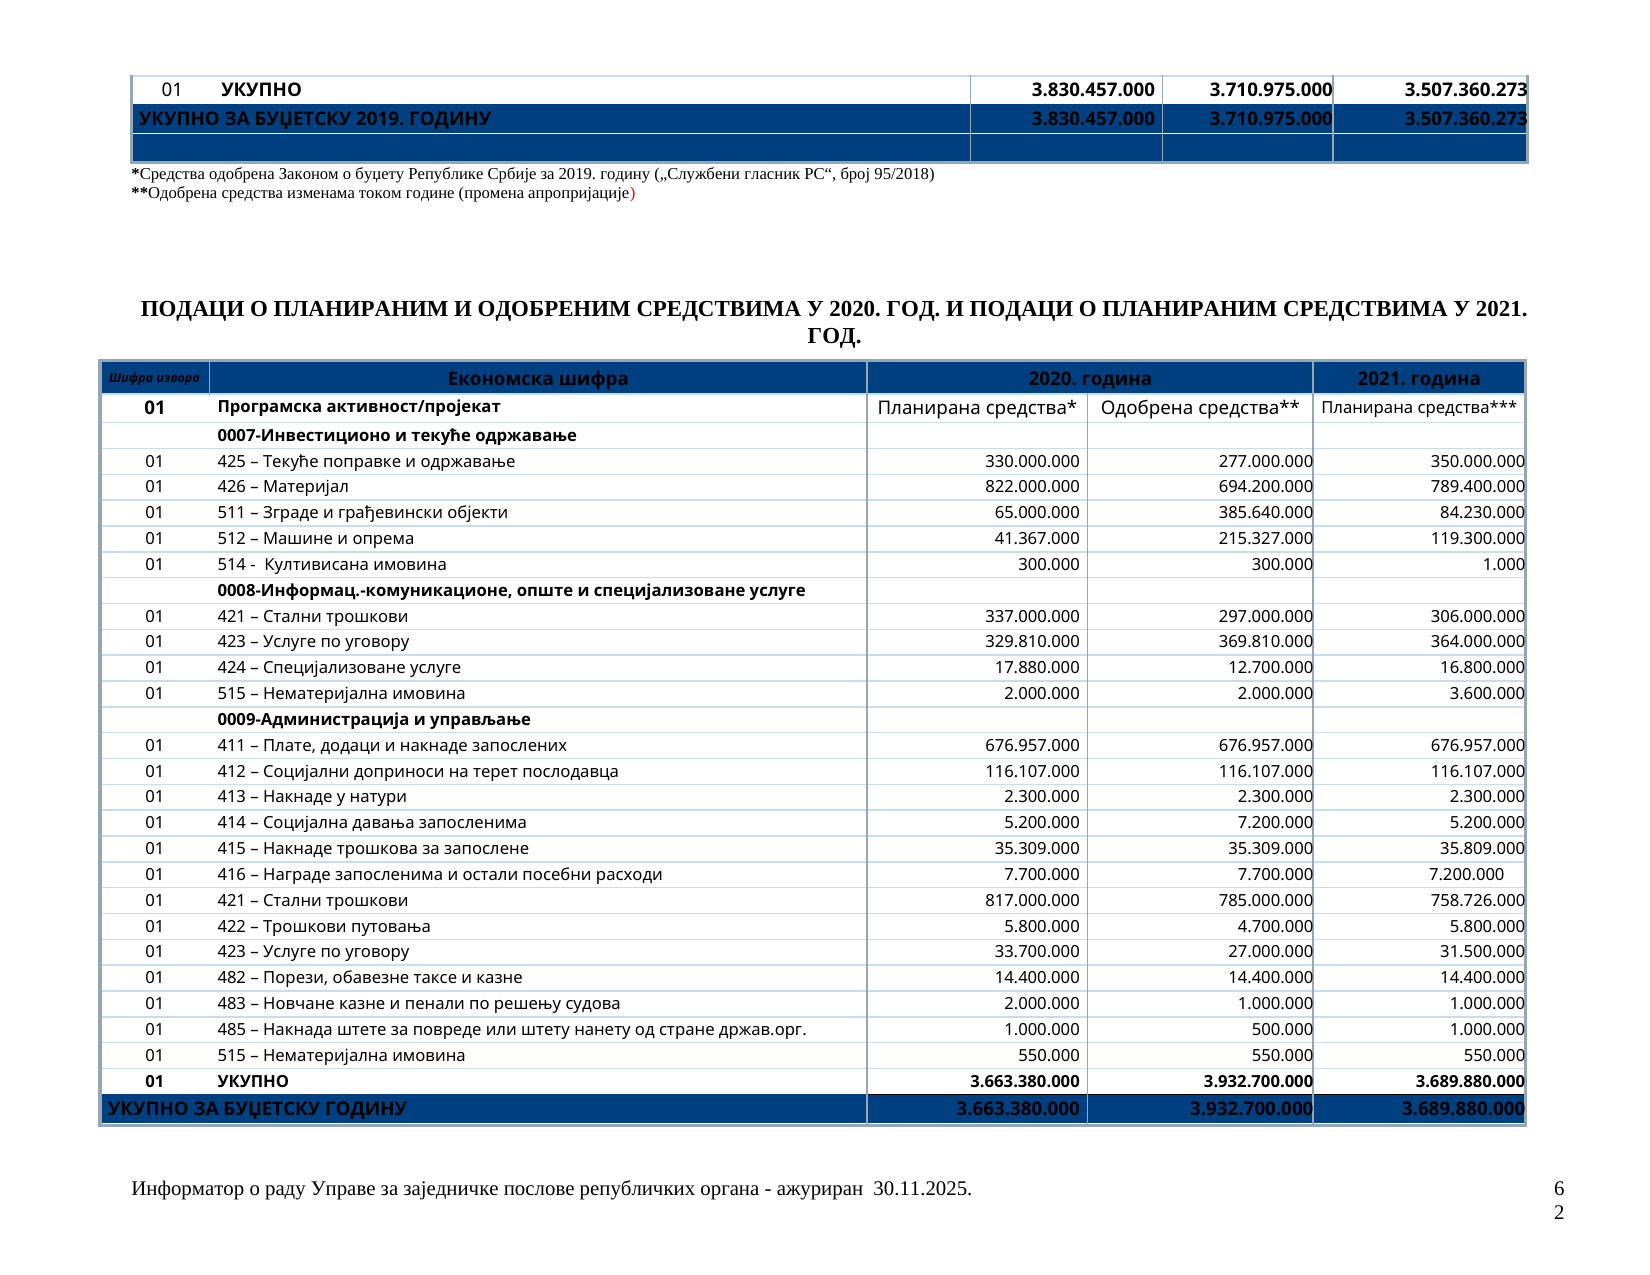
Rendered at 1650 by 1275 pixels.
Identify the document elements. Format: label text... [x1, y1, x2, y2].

table_cell [1163, 134, 1332, 161]
table_cell 01 [102, 501, 209, 525]
table_cell 01 [102, 811, 209, 835]
table_cell 215.327.000 [1088, 527, 1312, 551]
table_cell 01 [102, 785, 209, 809]
table_cell 482 – Порези, обавезне таксе и казне [210, 966, 866, 990]
table_cell 5.800.000 [1314, 914, 1524, 938]
table_cell 35.309.000 [1088, 837, 1312, 861]
table_cell 2.300.000 [868, 785, 1087, 809]
table_cell 35.309.000 [868, 837, 1087, 861]
table_cell 4.700.000 [1088, 914, 1312, 938]
table_cell 31.500.000 [1314, 940, 1524, 964]
table_cell 676.957.000 [1314, 733, 1524, 758]
table_cell 676.957.000 [1088, 733, 1312, 758]
table_cell 411 – Плате, додаци и накнаде запослених [210, 733, 866, 758]
table_cell 423 – Услуге по уговору [210, 630, 866, 654]
table_cell 485 – Накнада штете за повреде или штету нанету од стране држав.орг. [210, 1018, 866, 1042]
table_cell [1088, 423, 1312, 448]
table_cell 35.809.000 [1314, 837, 1524, 861]
table_cell 3.663.380.000 [868, 1095, 1087, 1123]
table_cell 2.000.000 [868, 992, 1087, 1016]
table_cell 7.700.000 [868, 863, 1087, 887]
table_cell 01 [102, 733, 209, 758]
table_cell 3.507.360.273 [1334, 104, 1526, 133]
table_cell 3.710.975.000 [1163, 104, 1332, 133]
table_cell 277.000.000 [1088, 449, 1312, 473]
table_cell 300.000 [868, 553, 1087, 577]
table_cell 3.663.380.000 [868, 1069, 1087, 1093]
table_cell 01 [102, 527, 209, 551]
table_cell 1.000.000 [1314, 1018, 1524, 1042]
table_cell 01 [102, 553, 209, 577]
table_cell 426 – Материјал [210, 475, 866, 499]
table_cell [868, 708, 1087, 732]
table_cell 785.000.000 [1088, 888, 1312, 913]
table_cell 369.810.000 [1088, 630, 1312, 654]
table_cell 01 [102, 630, 209, 654]
table_cell [1088, 578, 1312, 603]
table_cell 694.200.000 [1088, 475, 1312, 499]
table_cell 01 [102, 475, 209, 499]
table_cell 12.700.000 [1088, 656, 1312, 680]
table_cell 337.000.000 [868, 604, 1087, 628]
table_cell 1.000.000 [1314, 992, 1524, 1016]
table_cell 385.640.000 [1088, 501, 1312, 525]
table_cell 0007-Инвестиционо и текуће одржавање [210, 423, 866, 448]
table_cell 414 – Социјална давања запосленима [210, 811, 866, 835]
text **Одобрена средства изменама током године (промена апропријације) [131, 183, 1556, 202]
table_cell 01 [102, 914, 209, 938]
table_cell 421 – Стални трошкови [210, 888, 866, 913]
table_cell 14.400.000 [868, 966, 1087, 990]
table_cell 01 [102, 656, 209, 680]
text ПОДАЦИ О ПЛАНИРАНИМ И ОДОБРЕНИМ СРЕДСТВИМА У 2020. ГОД. И ПОДАЦИ О ПЛАНИРАНИМ СРЕДСТВИМА У 2021. ГОД. [112, 296, 1556, 348]
table_cell 7.700.000 [1088, 863, 1312, 887]
table_cell 2.000.000 [1088, 682, 1312, 706]
table_cell 119.300.000 [1314, 527, 1524, 551]
table_cell 422 – Трошкови путовања [210, 914, 866, 938]
table_cell 14.400.000 [1088, 966, 1312, 990]
table_cell [1334, 134, 1526, 161]
table_cell 1.000 [1314, 553, 1524, 577]
table_cell 3.600.000 [1314, 682, 1524, 706]
table_cell 27.000.000 [1088, 940, 1312, 964]
table_cell [102, 708, 209, 732]
table_cell 3.710.975.000 [1163, 77, 1332, 104]
table_cell 822.000.000 [868, 475, 1087, 499]
table_cell 33.700.000 [868, 940, 1087, 964]
table_cell 5.200.000 [1314, 811, 1524, 835]
table_cell [1314, 578, 1524, 603]
table_cell 2.300.000 [1314, 785, 1524, 809]
table_header 2020. година [868, 362, 1312, 393]
table_cell 16.800.000 [1314, 656, 1524, 680]
table_cell 3.932.700.000 [1088, 1095, 1312, 1123]
table_cell 421 – Стални трошкови [210, 604, 866, 628]
table_cell 515 – Нематеријална имовина [210, 682, 866, 706]
table_cell 3.830.457.000 [971, 77, 1162, 104]
table_cell УКУПНО [213, 77, 970, 104]
table_cell УКУПНО [210, 1069, 866, 1093]
text *Средства одобрена Законом о буџету Републике Србије за 2019. годину („Службени гласник РС“, број 95/2018) [131, 164, 1556, 183]
table_cell 01 [102, 940, 209, 964]
table_cell Планирана средства* [868, 395, 1087, 422]
table_cell 2.300.000 [1088, 785, 1312, 809]
table_cell [102, 578, 209, 603]
table_cell 116.107.000 [1314, 759, 1524, 783]
table_cell 511 – Зграде и грађевински објекти [210, 501, 866, 525]
table_cell 116.107.000 [868, 759, 1087, 783]
table_cell 17.880.000 [868, 656, 1087, 680]
table_cell 512 – Машине и опрема [210, 527, 866, 551]
table_cell 350.000.000 [1314, 449, 1524, 473]
table_cell 676.957.000 [868, 733, 1087, 758]
table_header 2021. година [1314, 362, 1524, 393]
table_cell 41.367.000 [868, 527, 1087, 551]
table_cell 412 – Социјални доприноси на терет послодавца [210, 759, 866, 783]
table_cell [868, 578, 1087, 603]
table_cell 01 [102, 837, 209, 861]
table_cell 515 – Нематеријална имовина [210, 1043, 866, 1068]
table_cell 330.000.000 [868, 449, 1087, 473]
table_cell 84.230.000 [1314, 501, 1524, 525]
table_cell 0008-Информац.-комуникационе, опште и специјализоване услуге [210, 578, 866, 603]
table_cell 14.400.000 [1314, 966, 1524, 990]
table_cell 483 – Новчане казне и пенали по решењу судова [210, 992, 866, 1016]
table_cell 0009-Администрација и управљање [210, 708, 866, 732]
table_cell 01 [102, 449, 209, 473]
table_cell 01 [102, 1069, 209, 1093]
table_cell 3.932.700.000 [1088, 1069, 1312, 1093]
table_cell 01 [102, 888, 209, 913]
table_cell 1.000.000 [1088, 992, 1312, 1016]
table_cell 7.200.000 [1088, 811, 1312, 835]
table_cell 550.000 [1088, 1043, 1312, 1068]
table_cell 300.000 [1088, 553, 1312, 577]
table_cell 758.726.000 [1314, 888, 1524, 913]
table_cell 01 [102, 395, 209, 422]
table_cell Програмска активност/пројекат [210, 395, 866, 422]
table_cell 01 [102, 682, 209, 706]
table_cell [868, 423, 1087, 448]
table_cell 3.689.880.000 [1314, 1095, 1524, 1123]
table_header Економска шифра [210, 362, 866, 393]
table_cell 01 [102, 1018, 209, 1042]
table_cell 416 – Награде запосленима и остали посебни расходи [210, 863, 866, 887]
table_cell [102, 423, 209, 448]
table_cell 424 – Специјализоване услуге [210, 656, 866, 680]
table_cell 817.000.000 [868, 888, 1087, 913]
table_cell [133, 134, 970, 161]
table_cell 415 – Накнаде трошкова за запослене [210, 837, 866, 861]
table_cell [1314, 423, 1524, 448]
table_cell 413 – Накнаде у натури [210, 785, 866, 809]
table_cell 01 [133, 77, 213, 104]
table_cell Планирана средства*** [1314, 395, 1524, 422]
table_cell 116.107.000 [1088, 759, 1312, 783]
table_cell УКУПНО ЗА БУЏЕТСКУ 2019. ГОДИНУ [133, 104, 970, 133]
table_cell 01 [102, 863, 209, 887]
table_cell 2.000.000 [868, 682, 1087, 706]
table_cell 329.810.000 [868, 630, 1087, 654]
table_cell 306.000.000 [1314, 604, 1524, 628]
table_cell 550.000 [868, 1043, 1087, 1068]
table_cell 514 - Култивисана имовина [210, 553, 866, 577]
table_cell 3.689.880.000 [1314, 1069, 1524, 1093]
table_cell 5.200.000 [868, 811, 1087, 835]
table_cell 01 [102, 759, 209, 783]
table_cell 65.000.000 [868, 501, 1087, 525]
table_cell 550.000 [1314, 1043, 1524, 1068]
table_cell [971, 134, 1162, 161]
table_cell 500.000 [1088, 1018, 1312, 1042]
table_cell 01 [102, 604, 209, 628]
table_cell 425 – Текуће поправке и одржавање [210, 449, 866, 473]
table_cell [1088, 708, 1312, 732]
table_cell Одобрена средства** [1088, 395, 1312, 422]
table_cell 789.400.000 [1314, 475, 1524, 499]
table_cell 01 [102, 966, 209, 990]
table_cell 1.000.000 [868, 1018, 1087, 1042]
table_cell [1314, 708, 1524, 732]
table_cell 01 [102, 992, 209, 1016]
table_cell 5.800.000 [868, 914, 1087, 938]
table_cell 423 – Услуге по уговору [210, 940, 866, 964]
table_cell 3.830.457.000 [971, 104, 1162, 133]
table_cell УКУПНО ЗА БУЏЕТСКУ ГОДИНУ [102, 1094, 866, 1123]
table_cell 3.507.360.273 [1334, 77, 1526, 104]
table_cell 297.000.000 [1088, 604, 1312, 628]
table_cell 01 [102, 1043, 209, 1068]
table_cell 7.200.000 [1314, 863, 1524, 887]
table_header Шифра извора [102, 362, 209, 393]
table_cell 364.000.000 [1314, 630, 1524, 654]
